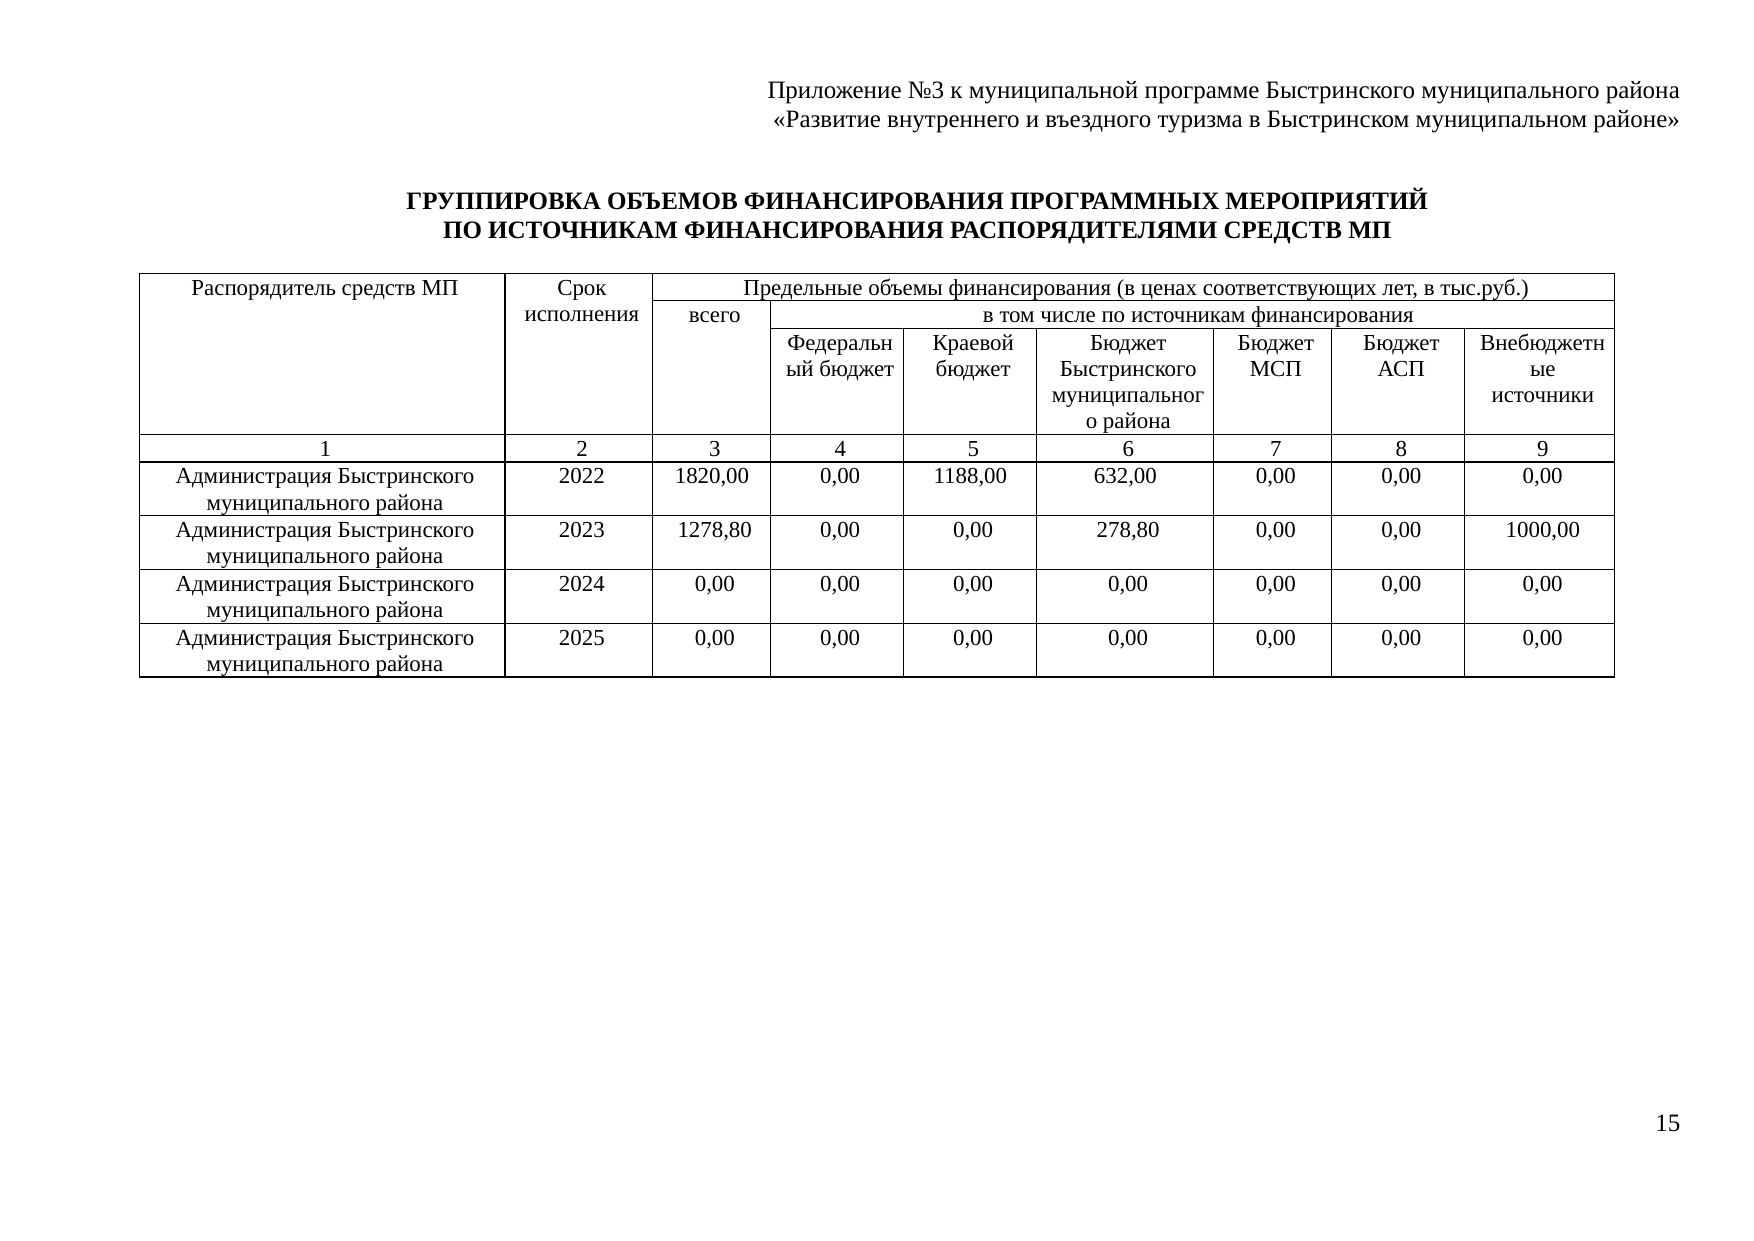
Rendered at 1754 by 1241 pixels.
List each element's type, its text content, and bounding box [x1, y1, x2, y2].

table_cell Администрация Быстринского муниципального района [140, 570, 504, 623]
table_cell 0,00 [1214, 570, 1331, 623]
table_cell 0,00 [1332, 570, 1464, 623]
table_cell 0,00 [771, 463, 903, 515]
table_cell 0,00 [1332, 516, 1464, 569]
table_cell 0,00 [904, 624, 1036, 676]
table_cell 0,00 [1332, 624, 1464, 676]
table_cell 0,00 [771, 570, 903, 623]
table_cell 1278,80 [653, 516, 770, 569]
table_cell 0,00 [904, 570, 1036, 623]
text ГРУППИРОВКА ОБЪЕМОВ ФИНАНСИРОВАНИЯ ПРОГРАММНЫХ МЕРОПРИЯТИЙ [74, 186, 1686, 215]
table_cell 0,00 [904, 516, 1036, 569]
table_cell 0,00 [653, 570, 770, 623]
text «Развитие внутреннего и въездного туризма в Быстринском муниципальном районе» [74, 104, 1680, 132]
table_cell 2023 [506, 516, 652, 569]
table_cell 3 [653, 435, 770, 461]
table_cell 632,00 [1037, 463, 1213, 515]
table_cell Федеральный бюджет [771, 329, 903, 434]
table_cell 0,00 [1332, 463, 1464, 515]
table_cell 0,00 [1465, 624, 1614, 676]
table_cell 1 [140, 435, 504, 461]
table_cell 7 [1214, 435, 1331, 461]
table_cell Бюджет Быстринского муниципального района [1037, 329, 1213, 434]
table_cell Бюджет АСП [1332, 329, 1464, 434]
table_cell Внебюджетные источники [1465, 329, 1614, 434]
table_cell 278,80 [1037, 516, 1213, 569]
table_cell 2 [506, 435, 652, 461]
table_cell Бюджет МСП [1214, 329, 1331, 434]
table_cell 0,00 [771, 516, 903, 569]
table_cell Администрация Быстринского муниципального района [140, 463, 504, 515]
table_header Распорядитель средств МП [140, 274, 504, 434]
table_cell 1000,00 [1465, 516, 1614, 569]
table_cell 8 [1332, 435, 1464, 461]
table_cell 0,00 [1214, 516, 1331, 569]
table_cell Краевой бюджет [904, 329, 1036, 434]
table_cell 2024 [506, 570, 652, 623]
table_cell 2025 [506, 624, 652, 676]
table_cell Администрация Быстринского муниципального района [140, 624, 504, 676]
table_cell 0,00 [1037, 570, 1213, 623]
table_cell 5 [904, 435, 1036, 461]
table_header Срок исполнения [506, 274, 652, 434]
table_cell 0,00 [1214, 463, 1331, 515]
table_cell 2022 [506, 463, 652, 515]
table_cell 0,00 [1465, 570, 1614, 623]
table_cell всего [653, 301, 770, 434]
table_cell 0,00 [653, 624, 770, 676]
text ПО ИСТОЧНИКАМ ФИНАНСИРОВАНИЯ РАСПОРЯДИТЕЛЯМИ СРЕДСТВ МП [74, 215, 1686, 244]
table_header Предельные объемы финансирования (в ценах соответствующих лет, в тыс.руб.) [653, 274, 1614, 300]
table_cell в том числе по источникам финансирования [771, 301, 1614, 327]
text Приложение №3 к муниципальной программе Быстринского муниципального района [74, 75, 1680, 104]
table_cell 0,00 [1037, 624, 1213, 676]
table_cell 0,00 [1214, 624, 1331, 676]
table_cell 0,00 [771, 624, 903, 676]
table_cell 4 [771, 435, 903, 461]
table_cell 6 [1037, 435, 1213, 461]
table_cell 1820,00 [653, 463, 770, 515]
table_cell 0,00 [1465, 463, 1614, 515]
table_cell Администрация Быстринского муниципального района [140, 516, 504, 569]
table_cell 1188,00 [904, 463, 1036, 515]
table_cell 9 [1465, 435, 1614, 461]
